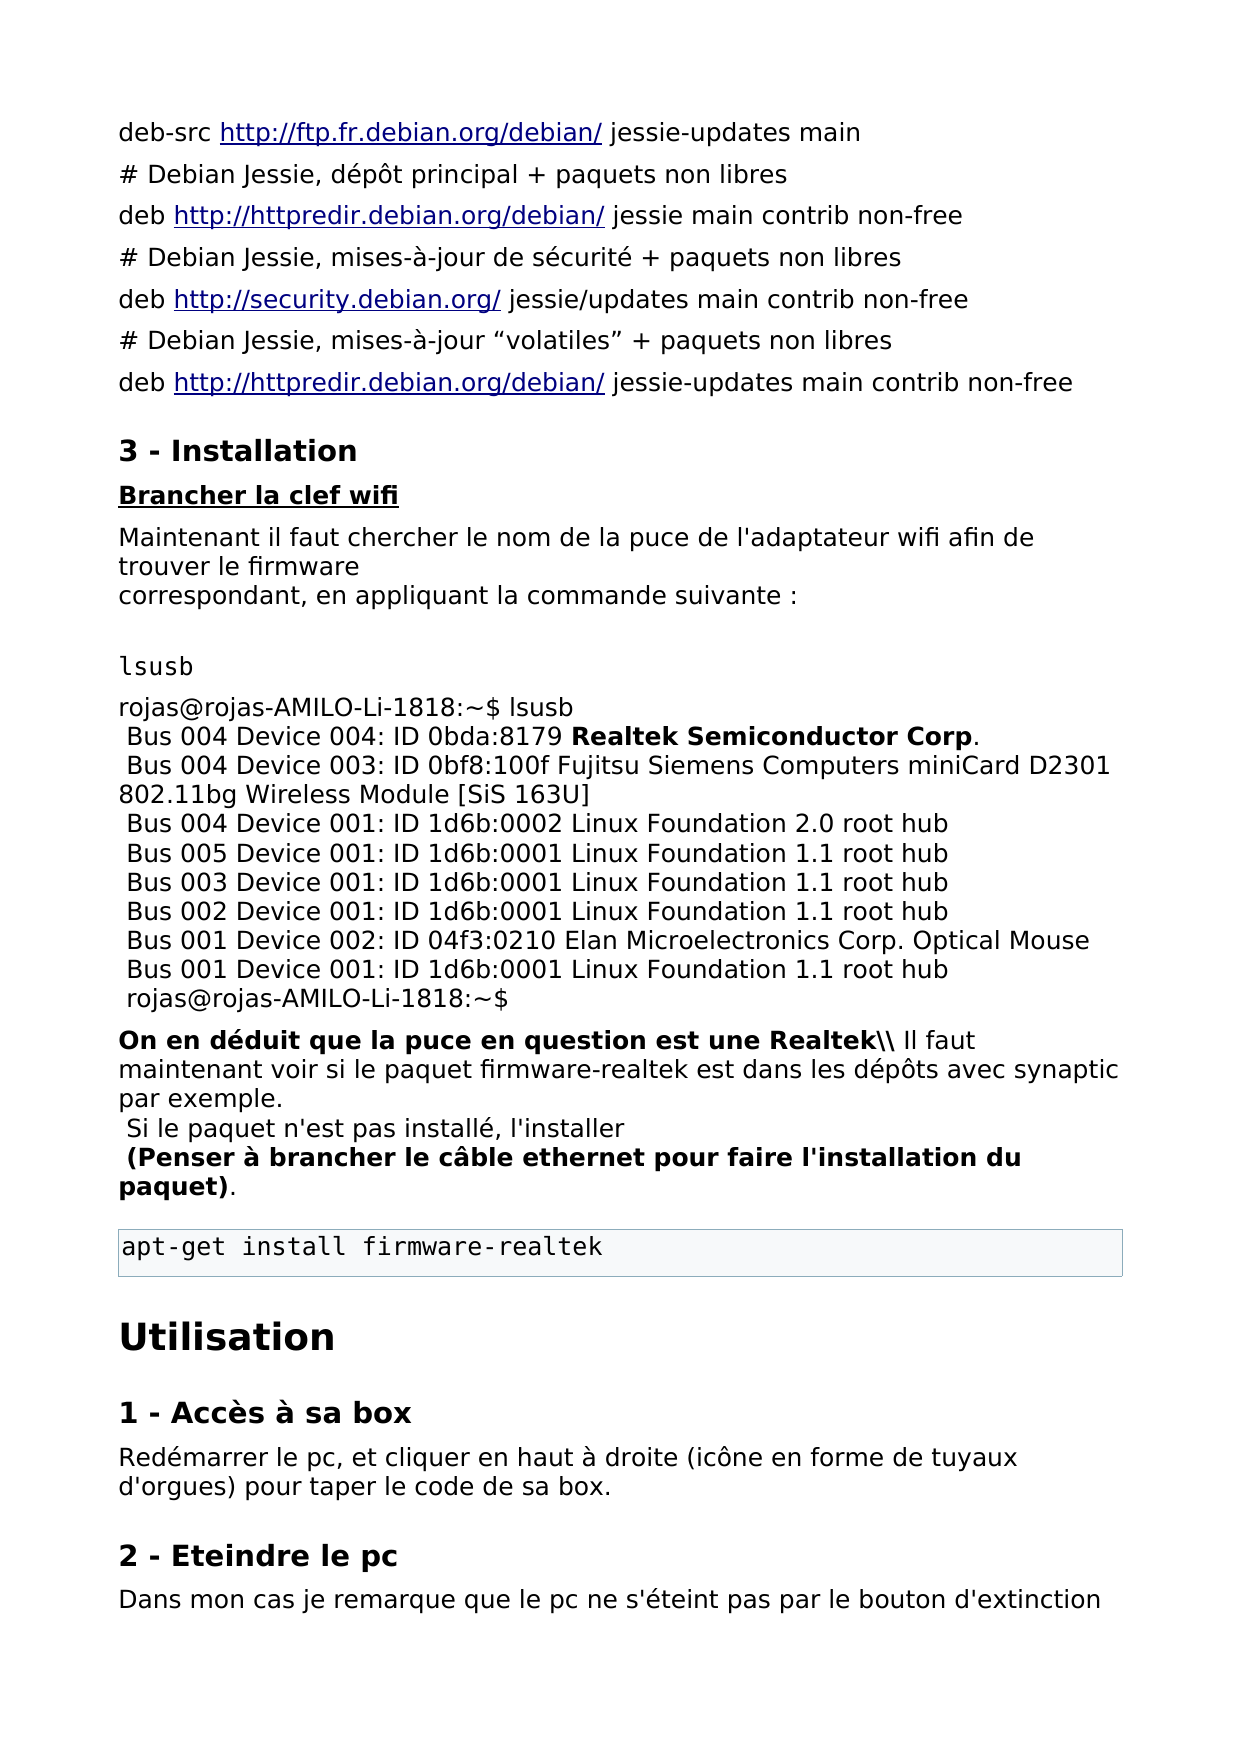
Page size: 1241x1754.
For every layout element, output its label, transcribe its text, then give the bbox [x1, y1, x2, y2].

text # Debian Jessie, dépôt principal + paquets non libres [118, 160, 1122, 189]
text # Debian Jessie, mises-à-jour “volatiles” + paquets non libres [118, 326, 1122, 356]
subtitle Utilisation [118, 1315, 1122, 1359]
text deb http://httpredir.debian.org/debian/ jessie-updates main contrib non-free [118, 368, 1122, 397]
subtitle 1 - Accès à sa box [118, 1397, 1122, 1431]
table_header apt-get install firmware-realtek [119, 1230, 1122, 1276]
subtitle 3 - Installation [118, 435, 1122, 469]
text # Debian Jessie, mises-à-jour de sécurité + paquets non libres [118, 243, 1122, 272]
text On en déduit que la puce en question est une Realtek\\ Il faut maintenant voir si le paquet firmware-realtek est dans les dépôts avec synaptic par exemple. Si le paquet n'est pas installé, l'installer (Penser à brancher le câble ethernet pour faire l'installation du paquet). [118, 1026, 1122, 1201]
text deb http://security.debian.org/ jessie/updates main contrib non-free [118, 285, 1122, 314]
text deb-src http://ftp.fr.debian.org/debian/ jessie-updates main [118, 118, 1122, 147]
subtitle 2 - Eteindre le pc [118, 1539, 1122, 1573]
text deb http://httpredir.debian.org/debian/ jessie main contrib non-free [118, 201, 1122, 231]
text lsusb [118, 652, 1122, 681]
text Maintenant il faut chercher le nom de la puce de l'adaptateur wifi afin de trouver le firmware correspondant, en appliquant la commande suivante : [118, 523, 1122, 639]
text rojas@rojas-AMILO-Li-1818:~$ lsusb Bus 004 Device 004: ID 0bda:8179 Realtek Semiconductor Corp. Bus 004 Device 003: ID 0bf8:100f Fujitsu Siemens Computers miniCard D2301 802.11bg Wireless Module [SiS 163U] Bus 004 Device 001: ID 1d6b:0002 Linux Foundation 2.0 root hub Bus 005 Device 001: ID 1d6b:0001 Linux Foundation 1.1 root hub Bus 003 Device 001: ID 1d6b:0001 Linux Foundation 1.1 root hub Bus 002 Device 001: ID 1d6b:0001 Linux Foundation 1.1 root hub Bus 001 Device 002: ID 04f3:0210 Elan Microelectronics Corp. Optical Mouse Bus 001 Device 001: ID 1d6b:0001 Linux Foundation 1.1 root hub rojas@rojas-AMILO-Li-1818:~$ [118, 693, 1122, 1014]
text Brancher la clef wifi [118, 481, 1122, 510]
text Redémarrer le pc, et cliquer en haut à droite (icône en forme de tuyaux d'orgues) pour taper le code de sa box. [118, 1443, 1122, 1501]
text Dans mon cas je remarque que le pc ne s'éteint pas par le bouton d'extinction [118, 1585, 1122, 1614]
